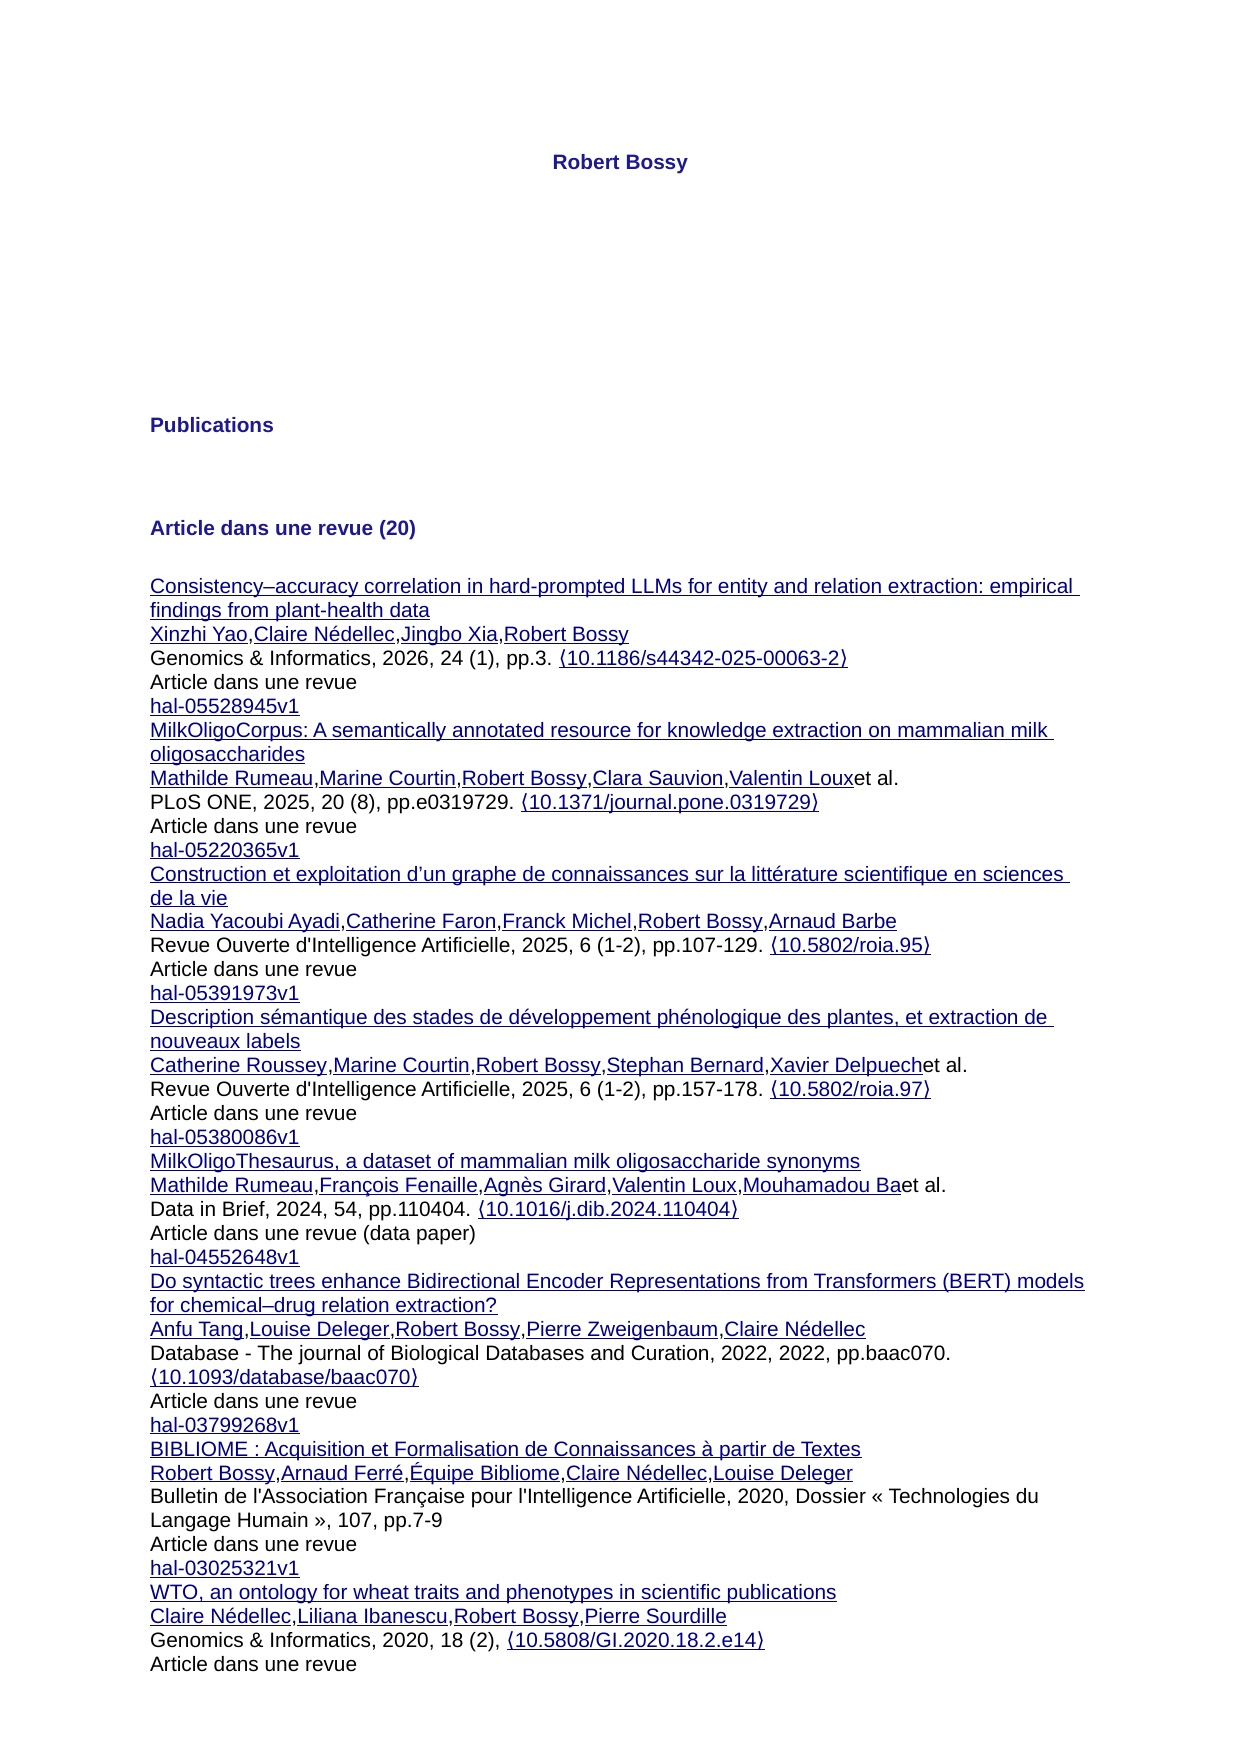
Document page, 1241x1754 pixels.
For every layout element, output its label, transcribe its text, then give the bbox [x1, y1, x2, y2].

table_cell MilkOligoThesaurus, a dataset of mammalian milk oligosaccharide synonyms Mathilde Rumeau,François Fenaille,Agnès Girard,Valentin Loux,Mouhamadou Baet al. Data in Brief, 2024, 54, pp.110404. ⟨10.1016/j.dib.2024.110404⟩ Article dans une revue (data paper) hal-04552648v1 [150, 1149, 1090, 1269]
table_cell Construction et exploitation d’un graphe de connaissances sur la littérature scientifique en sciences de la vie Nadia Yacoubi Ayadi,Catherine Faron,Franck Michel,Robert Bossy,Arnaud Barbe Revue Ouverte d'Intelligence Artificielle, 2025, 6 (1-2), pp.107-129. ⟨10.5802/roia.95⟩ Article dans une revue hal-05391973v1 [150, 861, 1090, 1005]
subtitle Robert Bossy [150, 150, 1090, 174]
table_header Consistency–accuracy correlation in hard-prompted LLMs for entity and relation extraction: empirical findings from plant-health data Xinzhi Yao,Claire Nédellec,Jingbo Xia,Robert Bossy Genomics & Informatics, 2026, 24 (1), pp.3. ⟨10.1186/s44342-025-00063-2⟩ Article dans une revue hal-05528945v1 [150, 574, 1090, 718]
table_cell Description sémantique des stades de développement phénologique des plantes, et extraction de nouveaux labels Catherine Roussey,Marine Courtin,Robert Bossy,Stephan Bernard,Xavier Delpuechet al. Revue Ouverte d'Intelligence Artificielle, 2025, 6 (1-2), pp.157-178. ⟨10.5802/roia.97⟩ Article dans une revue hal-05380086v1 [150, 1005, 1090, 1149]
table_cell BIBLIOME : Acquisition et Formalisation de Connaissances à partir de Textes Robert Bossy,Arnaud Ferré,Équipe Bibliome,Claire Nédellec,Louise Deleger Bulletin de l'Association Française pour l'Intelligence Artificielle, 2020, Dossier « Technologies du Langage Humain », 107, pp.7-9 Article dans une revue hal-03025321v1 [150, 1436, 1090, 1580]
table_cell Do syntactic trees enhance Bidirectional Encoder Representations from Transformers (BERT) models for chemical–drug relation extraction? Anfu Tang,Louise Deleger,Robert Bossy,Pierre Zweigenbaum,Claire Nédellec Database - The journal of Biological Databases and Curation, 2022, 2022, pp.baac070. ⟨10.1093/database/baac070⟩ Article dans une revue hal-03799268v1 [150, 1269, 1090, 1436]
subtitle Publications [150, 412, 1090, 436]
subtitle Article dans une revue (20) [150, 516, 1090, 539]
table_cell MilkOligoCorpus: A semantically annotated resource for knowledge extraction on mammalian milk oligosaccharides Mathilde Rumeau,Marine Courtin,Robert Bossy,Clara Sauvion,Valentin Louxet al. PLoS ONE, 2025, 20 (8), pp.e0319729. ⟨10.1371/journal.pone.0319729⟩ Article dans une revue hal-05220365v1 [150, 718, 1090, 861]
table_cell WTO, an ontology for wheat traits and phenotypes in scientific publications Claire Nédellec,Liliana Ibanescu,Robert Bossy,Pierre Sourdille Genomics & Informatics, 2020, 18 (2), ⟨10.5808/GI.2020.18.2.e14⟩ Article dans une revue [150, 1580, 1090, 1676]
